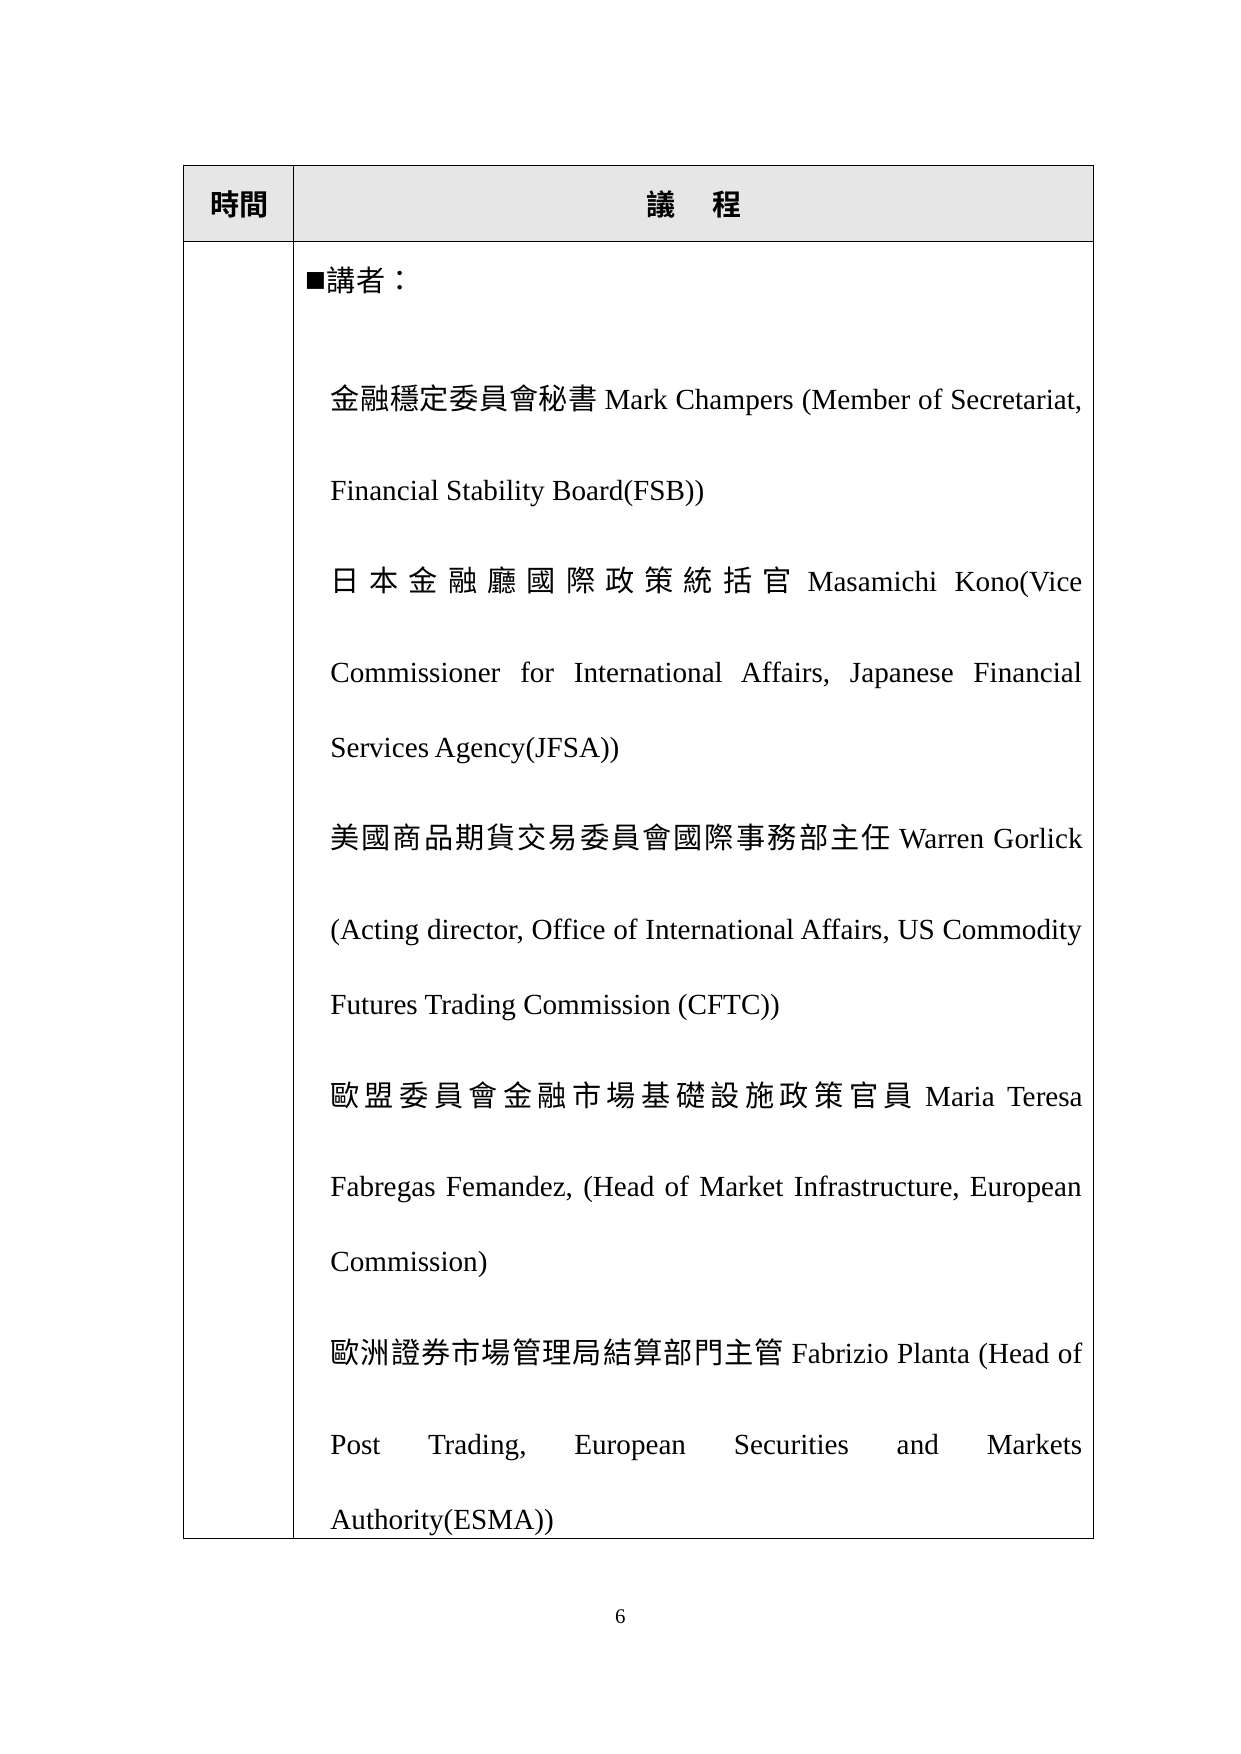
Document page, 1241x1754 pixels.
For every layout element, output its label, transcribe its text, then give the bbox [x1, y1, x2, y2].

table_header 時間 [184, 166, 293, 241]
table_cell [184, 242, 293, 1538]
table_header 議 程 [294, 166, 1093, 241]
table_cell 講者： 金融穩定委員會秘書Mark Champers (Member of Secretariat, Financial Stability Board(FSB)) 日本金融廳國際政策統括官Masamichi Kono(Vice Commissioner for International Affairs, Japanese Financial Services Agency(JFSA)) 美國商品期貨交易委員會國際事務部主任Warren Gorlick (Acting director, Office of International Affairs, US Commodity Futures Trading Commission (CFTC)) 歐盟委員會金融市場基礎設施政策官員Maria Teresa Fabregas Femandez, (Head of Market Infrastructure, European Commission) 歐洲證券市場管理局結算部門主管Fabrizio Planta (Head of Post Trading, European Securities and Markets Authority(ESMA)) [294, 242, 1093, 1538]
